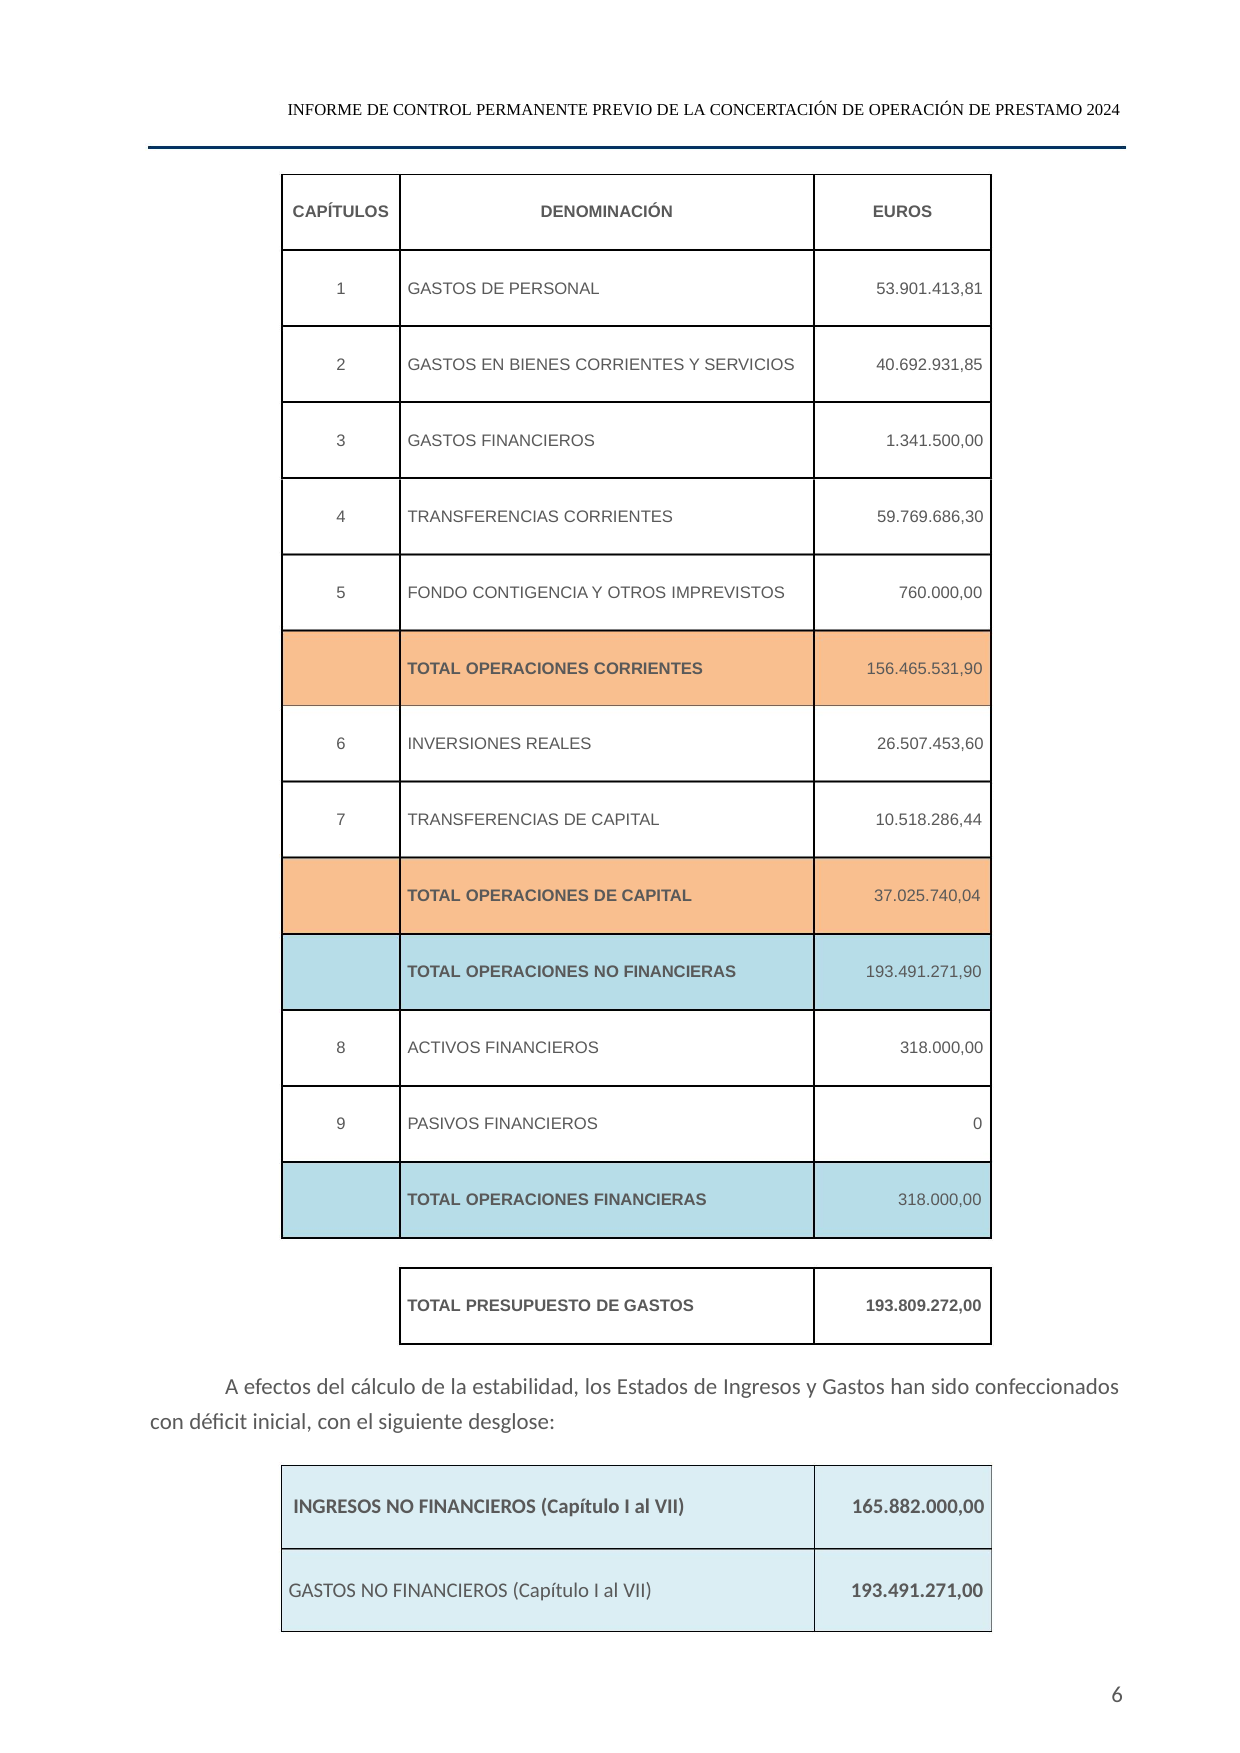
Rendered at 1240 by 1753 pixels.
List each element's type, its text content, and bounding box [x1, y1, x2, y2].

text 9 PASIVOS FINANCIEROS 0 [994, 1113, 1229, 1133]
text A efectos del cálculo de la estabilidad, los Estados de Ingresos y Gastos han sido confeccionados [225, 1371, 1229, 1401]
text 5 FONDO CONTIGENCIA Y OTROS IMPREVISTOS 760.000,00 [994, 583, 1229, 603]
text 1 GASTOS DE PERSONAL 53.901.413,81 [994, 279, 1229, 298]
text INGRESOS NO FINANCIEROS (Capítulo I al VII) 165.882.000,00 [994, 1493, 1229, 1519]
text TOTAL OPERACIONES DE CAPITAL 37.025.740,04 [994, 886, 1229, 906]
text 6 [1111, 1679, 1229, 1708]
text 6 INVERSIONES REALES 26.507.453,60 [994, 734, 1229, 753]
text TOTAL OPERACIONES NO FINANCIERAS 193.491.271,90 [994, 961, 1229, 981]
text TOTAL OPERACIONES FINANCIERAS 318.000,00 [994, 1189, 1229, 1209]
text 2 GASTOS EN BIENES CORRIENTES Y SERVICIOS 40.692.931,85 [994, 355, 1229, 374]
text TOTAL OPERACIONES CORRIENTES 156.465.531,90 [994, 658, 1229, 678]
text CAPÍTULOS DENOMINACIÓN EUROS [994, 202, 1229, 222]
text INFORME DE CONTROL PERMANENTE PREVIO DE LA CONCERTACIÓN DE OPERACIÓN DE PRESTAMO 2024 [287, 99, 1229, 119]
text 3 GASTOS FINANCIEROS 1.341.500,00 [994, 431, 1229, 451]
text con déficit inicial, con el siguiente desglose: [150, 1406, 1229, 1435]
text GASTOS NO FINANCIEROS (Capítulo I al VII) 193.491.271,00 [994, 1576, 1229, 1602]
text 8 ACTIVOS FINANCIEROS 318.000,00 [994, 1037, 1229, 1057]
text 4 TRANSFERENCIAS CORRIENTES 59.769.686,30 [994, 507, 1229, 527]
text TOTAL PRESUPUESTO DE GASTOS 193.809.272,00 [994, 1295, 1229, 1315]
text 7 TRANSFERENCIAS DE CAPITAL 10.518.286,44 [994, 810, 1229, 830]
